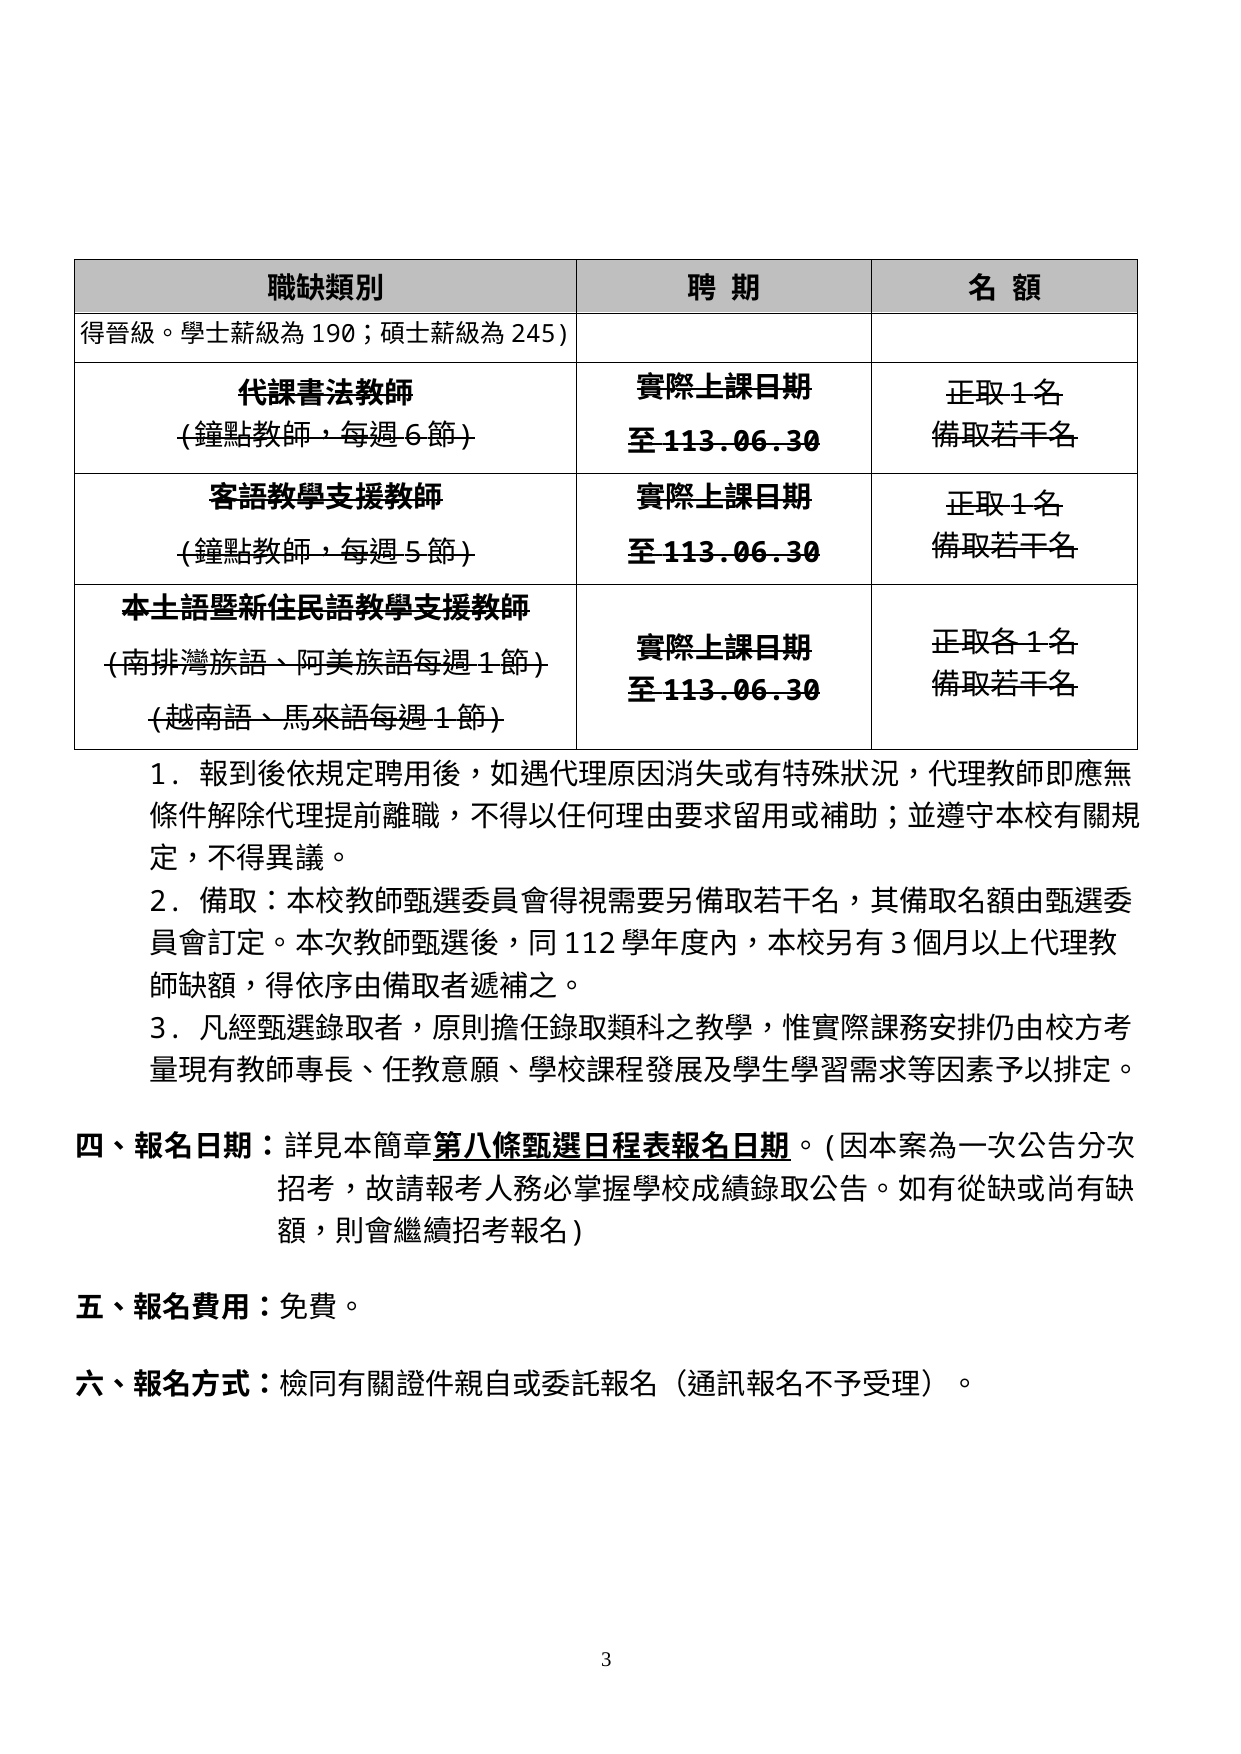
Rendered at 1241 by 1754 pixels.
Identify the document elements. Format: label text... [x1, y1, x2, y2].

table_cell 實際上課日期 至113.06.30 [577, 585, 871, 749]
table_cell [577, 314, 871, 362]
table_cell 正取1名 備取若干名 [872, 363, 1137, 473]
table_header 聘 期 [577, 260, 871, 312]
table_cell 本土語暨新住民語教學支援教師 (南排灣族語、阿美族語每週1節) (越南語、馬來語每週1節) [75, 585, 576, 749]
table_cell 代課書法教師 (鐘點教師，每週6節) [75, 363, 576, 473]
list 備取：本校教師甄選委員會得視需要另備取若干名，其備取名額由甄選委員會訂定。本次教師甄選後，同112學年度內，本校另有3個月以上代理教師缺額，得依序由備取者遞補之。 [149, 877, 1137, 1004]
table_cell 正取各1名 備取若干名 [872, 585, 1137, 749]
text 四、報名日期：詳見本簡章第八條甄選日程表報名日期。(因本案為一次公告分次招考，故請報考人務必掌握學校成績錄取公告。如有從缺或尚有缺額，則會繼續招考報名) [75, 1123, 1137, 1250]
text 五、報名費用：免費。 [75, 1284, 1137, 1326]
list 報到後依規定聘用後，如遇代理原因消失或有特殊狀況，代理教師即應無條件解除代理提前離職，不得以任何理由要求留用或補助；並遵守本校有關規定，不得異議。 [149, 750, 1153, 877]
table_cell [872, 314, 1137, 362]
table_cell 得晉級。學士薪級為190；碩士薪級為245) [75, 314, 576, 362]
table_cell 客語教學支援教師 (鐘點教師，每週5節) [75, 474, 576, 584]
table_cell 實際上課日期 至113.06.30 [577, 474, 871, 584]
table_cell 正取1名 備取若干名 [872, 474, 1137, 584]
table_header 名 額 [872, 260, 1137, 312]
table_cell 實際上課日期 至113.06.30 [577, 363, 871, 473]
text 六、報名方式：檢同有關證件親自或委託報名（通訊報名不予受理）。 [75, 1360, 1137, 1403]
table_header 職缺類別 [75, 260, 576, 312]
list 凡經甄選錄取者，原則擔任錄取類科之教學，惟實際課務安排仍由校方考量現有教師專長、任教意願、學校課程發展及學生學習需求等因素予以排定。 [149, 1004, 1137, 1089]
